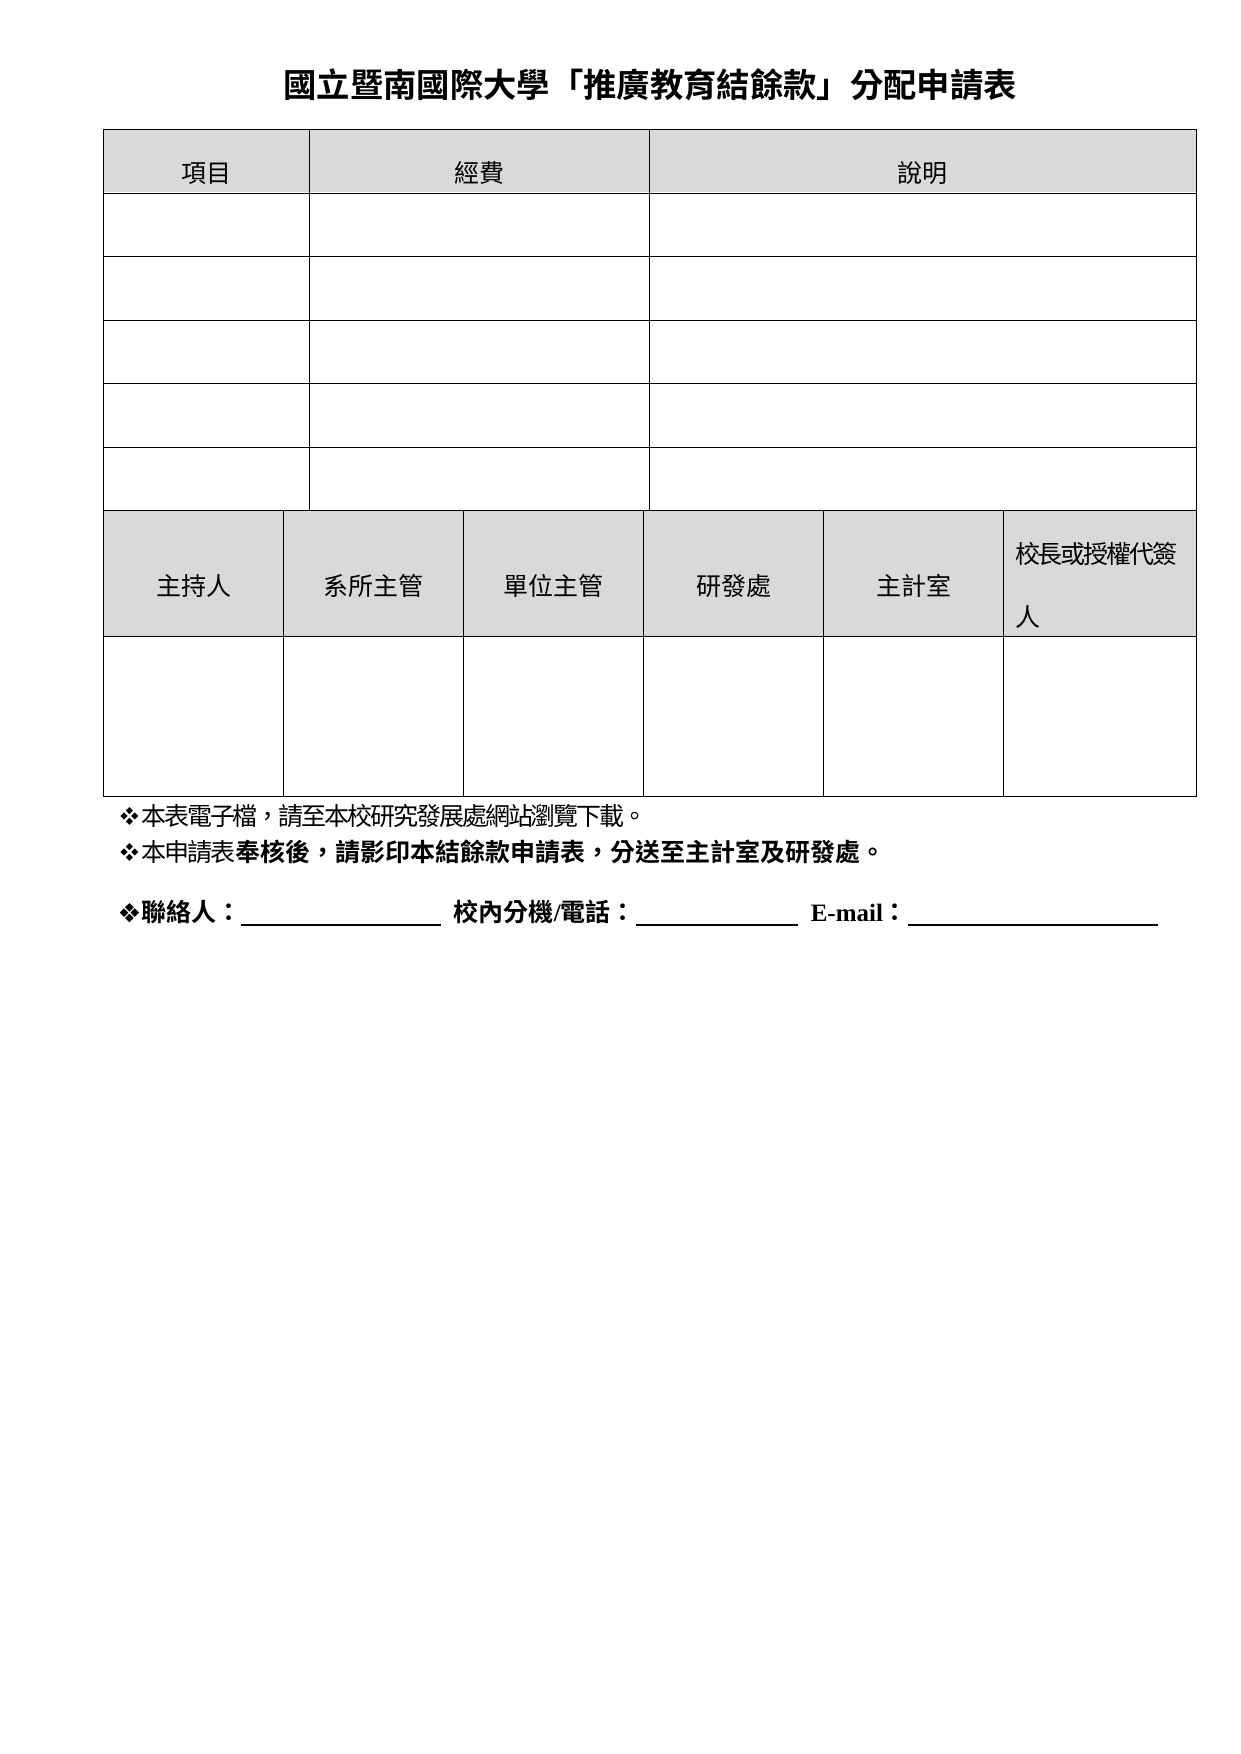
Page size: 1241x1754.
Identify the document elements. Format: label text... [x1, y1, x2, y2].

table_cell [104, 384, 309, 447]
table_cell 說明 [650, 130, 1196, 192]
table_cell 系所主管 [284, 511, 463, 636]
table_cell [310, 321, 649, 383]
table_cell [824, 637, 1003, 796]
table_cell 主計室 [824, 511, 1003, 636]
table_cell [650, 257, 1196, 319]
text 本申請表奉核後，請影印本結餘款申請表，分送至主計室及研發處。 [118, 833, 1169, 869]
table_cell [310, 384, 649, 447]
table_cell [650, 194, 1196, 256]
table_cell [104, 637, 283, 796]
table_cell [310, 257, 649, 319]
table_cell [310, 448, 649, 510]
table_cell 經費 [310, 130, 649, 192]
table_cell [310, 194, 649, 256]
table_cell [104, 321, 309, 383]
table_cell [104, 194, 309, 256]
table_cell [104, 448, 309, 510]
table_cell [1004, 637, 1196, 796]
table_cell [650, 321, 1196, 383]
table_cell [104, 257, 309, 319]
table_cell 研發處 [644, 511, 823, 636]
table_cell [644, 637, 823, 796]
text 聯絡人： 校內分機/電話： E-mail： [118, 869, 1181, 932]
table_cell 項目 [104, 130, 309, 192]
table_cell 主持人 [104, 511, 283, 636]
text 本表電子檔，請至本校研究發展處網站瀏覽下載。 [118, 797, 1181, 833]
table_cell [650, 384, 1196, 447]
table_cell [464, 637, 643, 796]
table_cell 校長或授權代簽人 [1004, 511, 1196, 636]
table_cell [284, 637, 463, 796]
table_cell [650, 448, 1196, 510]
table_cell 單位主管 [464, 511, 643, 636]
